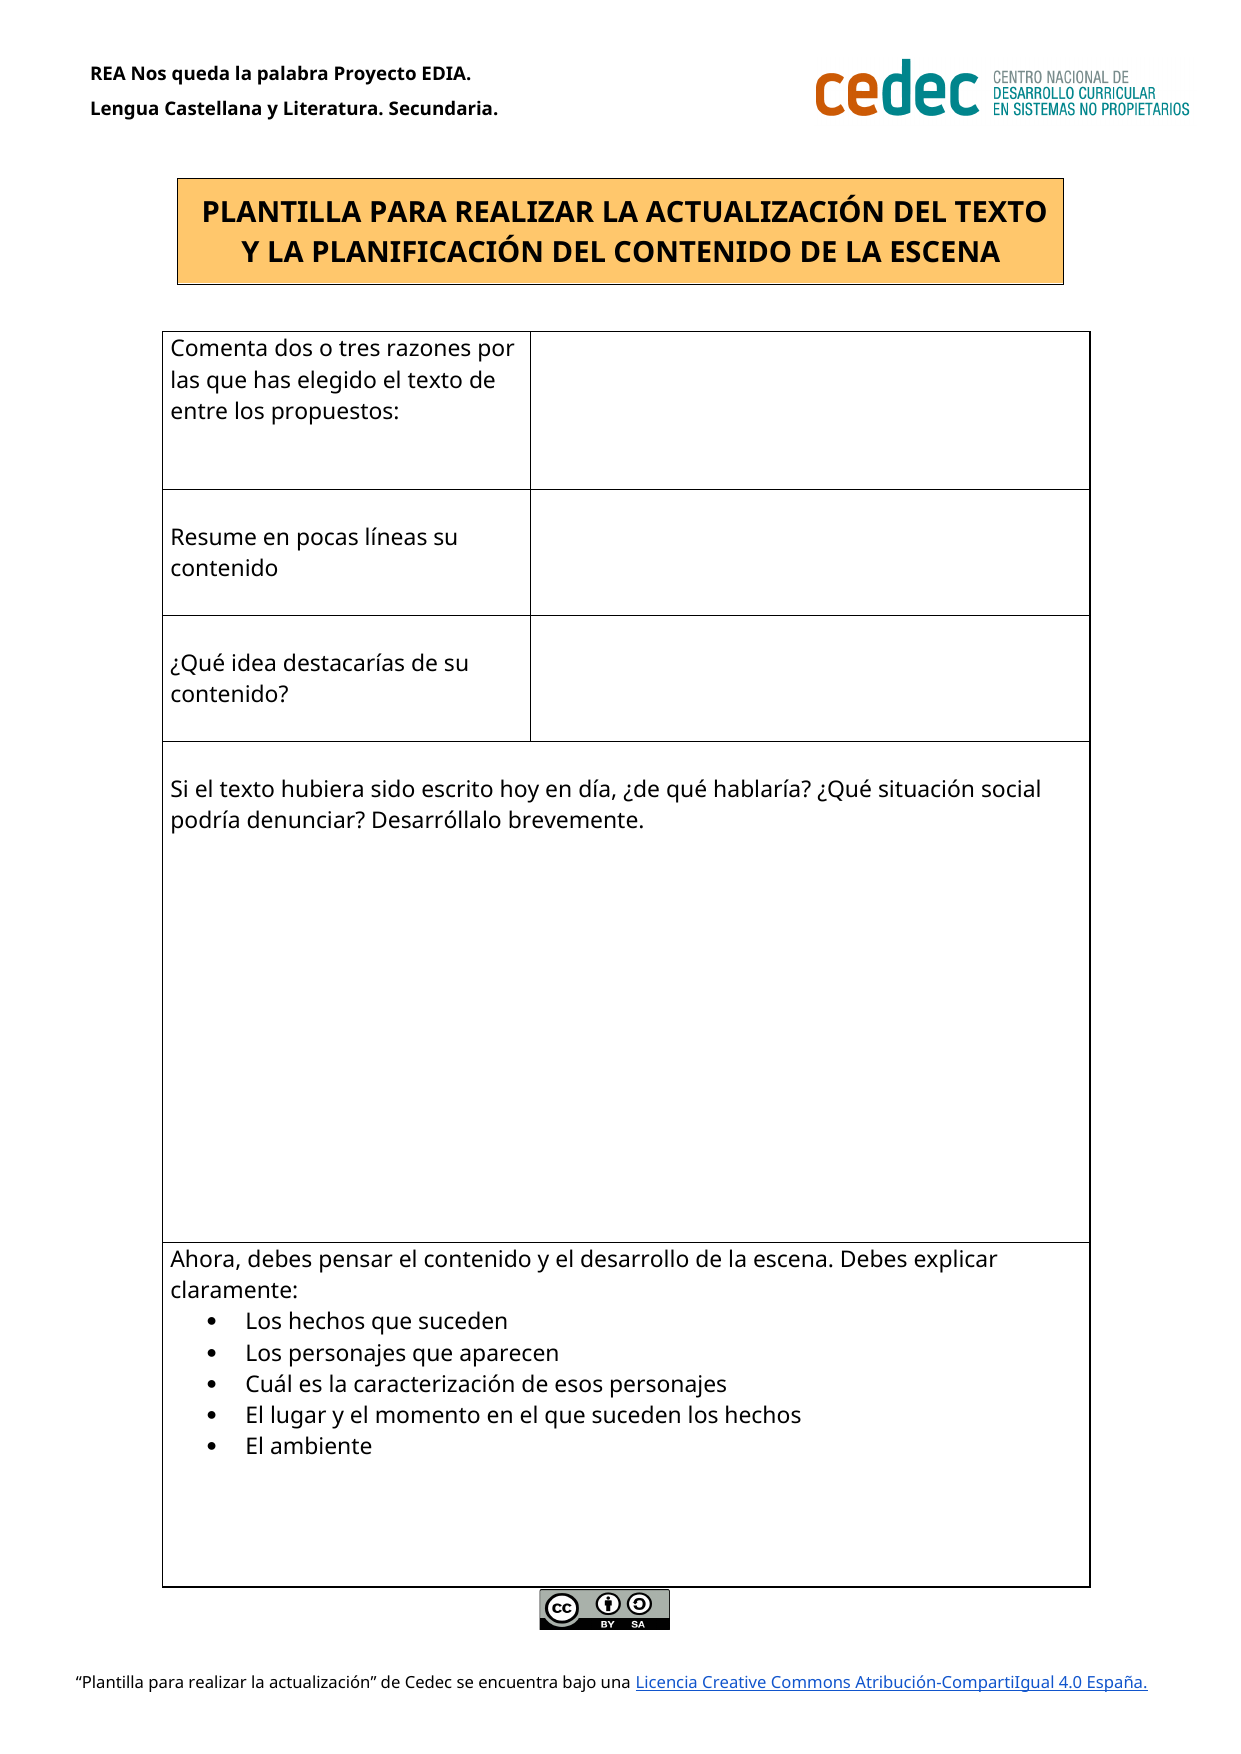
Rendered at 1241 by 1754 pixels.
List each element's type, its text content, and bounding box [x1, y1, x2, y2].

table_header [531, 332, 1089, 488]
table_cell Resume en pocas líneas su contenido [163, 490, 530, 614]
table_cell [531, 490, 1089, 614]
table_header Comenta dos o tres razones por las que has elegido el texto de entre los propuestos: [163, 332, 530, 488]
table_header PLANTILLA PARA REALIZAR LA ACTUALIZACIÓN DEL TEXTO Y LA PLANIFICACIÓN DEL CONTENIDO DE LA ESCENA [178, 179, 1063, 283]
table_cell Ahora, debes pensar el contenido y el desarrollo de la escena. Debes explicar claramente: Los hechos que suceden Los personajes que aparecen Cuál es la caracterización de esos personajes El lugar y el momento en el que suceden los hechos El ambiente [163, 1243, 1089, 1586]
picture [539, 1589, 670, 1630]
table_cell Si el texto hubiera sido escrito hoy en día, ¿de qué hablaría? ¿Qué situación social podría denunciar? Desarróllalo brevemente. [163, 742, 1089, 1242]
table_cell ¿Qué idea destacarías de su contenido? [163, 616, 530, 741]
table_cell [531, 616, 1089, 741]
picture [813, 57, 1198, 126]
